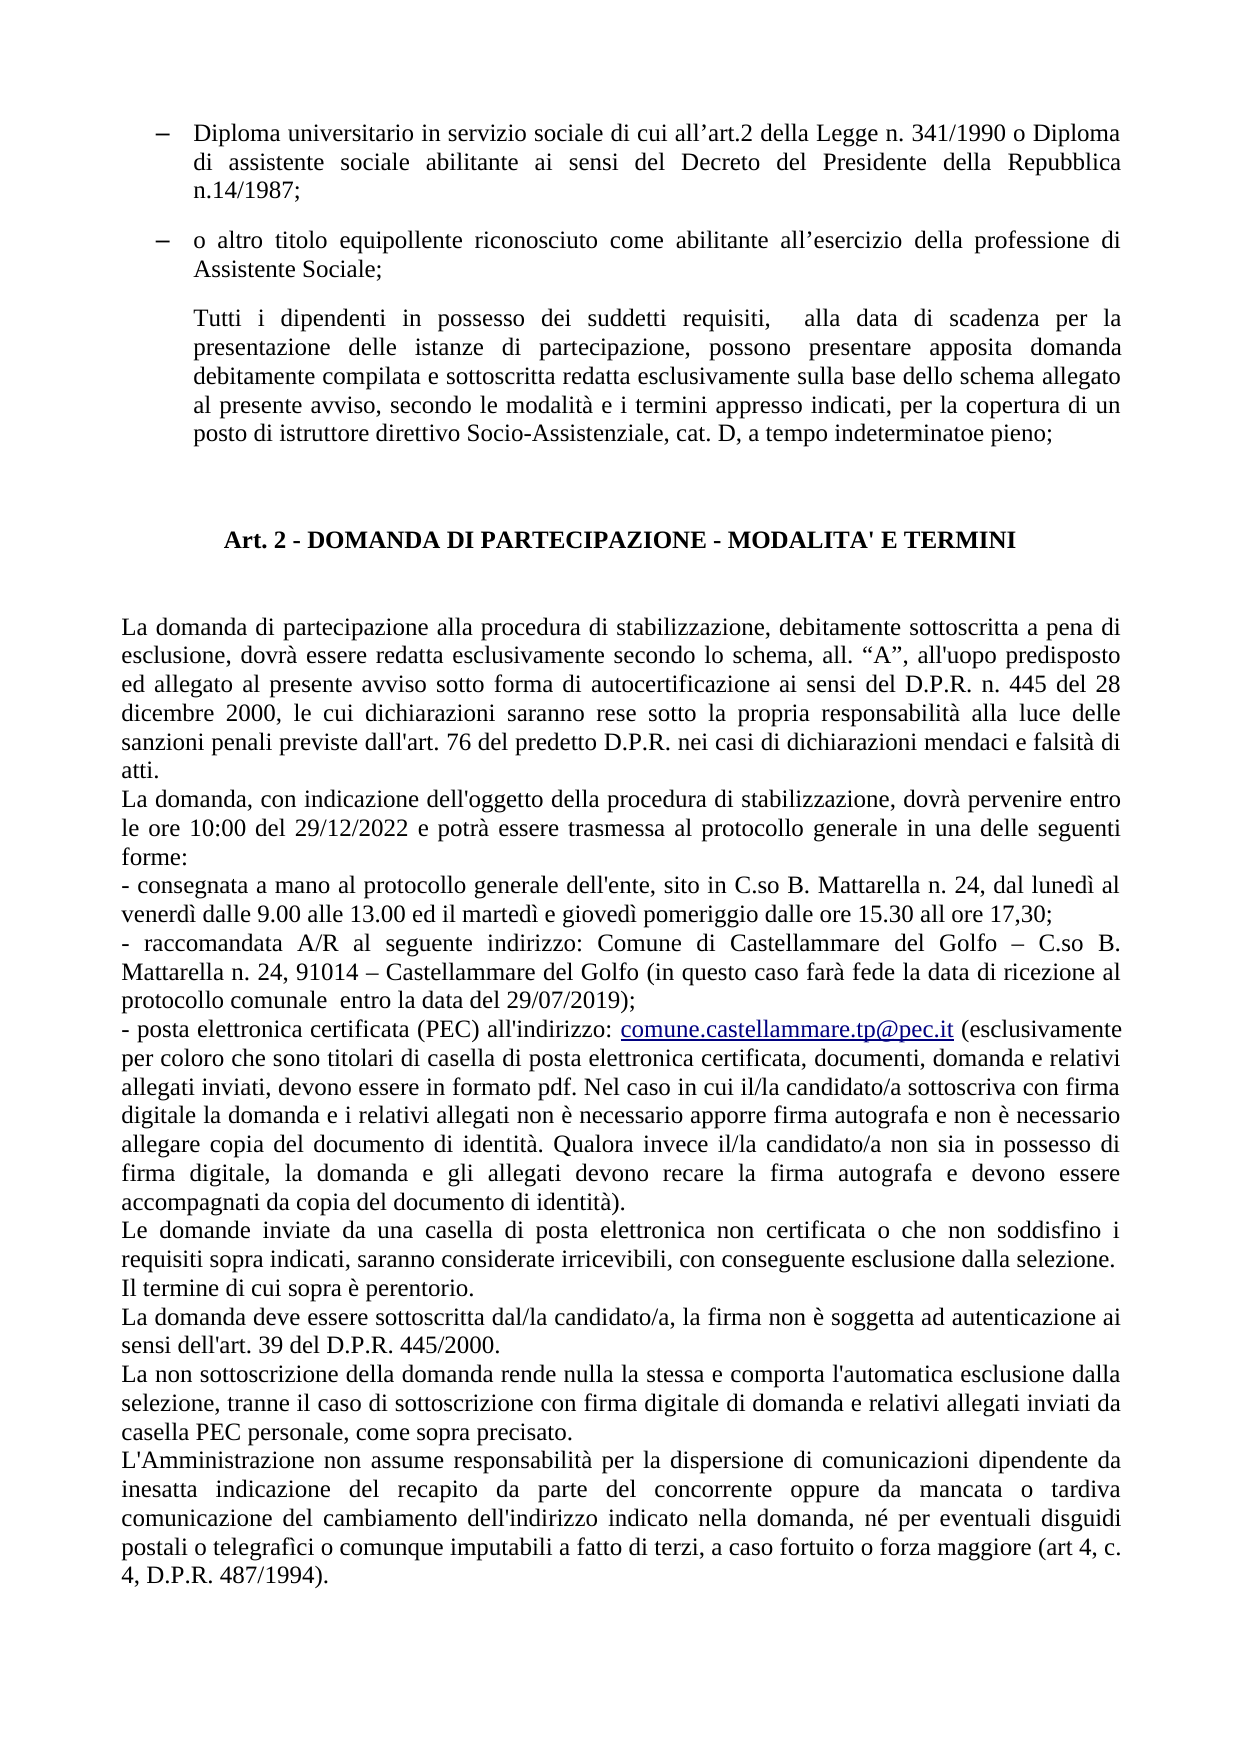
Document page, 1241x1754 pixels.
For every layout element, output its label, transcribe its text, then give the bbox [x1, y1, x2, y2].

list Tutti i dipendenti in possesso dei suddetti requisiti, alla data di scadenza per la presentazione delle istanze di partecipazione, possono presentare apposita domanda debitamente compilata e sottoscritta redatta esclusivamente sulla base dello schema allegato al presente avviso, secondo le modalità e i termini appresso indicati, per la copertura di un posto di istruttore direttivo Socio-Assistenziale, cat. D, a tempo indeterminatoe pieno; [156, 303, 1122, 447]
list Il termine di cui sopra è perentorio. [121, 1273, 1122, 1302]
list La domanda deve essere sottoscritta dal/la candidato/a, la firma non è soggetta ad autenticazione ai sensi dell'art. 39 del D.P.R. 445/2000. [121, 1302, 1122, 1359]
list Le domande inviate da una casella di posta elettronica non certificata o che non soddisfino i requisiti sopra indicati, saranno considerate irricevibili, con conseguente esclusione dalla selezione. [121, 1216, 1122, 1273]
list L'Amministrazione non assume responsabilità per la dispersione di comunicazioni dipendente da inesatta indicazione del recapito da parte del concorrente oppure da mancata o tardiva comunicazione del cambiamento dell'indirizzo indicato nella domanda, né per eventuali disguidi postali o telegrafìci o comunque imputabili a fatto di terzi, a caso fortuito o forza maggiore (art 4, c. 4, D.P.R. 487/1994). [121, 1446, 1122, 1589]
list - raccomandata A/R al seguente indirizzo: Comune di Castellammare del Golfo – C.so B. Mattarella n. 24, 91014 – Castellammare del Golfo (in questo caso farà fede la data di ricezione al protocollo comunale entro la data del 29/07/2019); [121, 928, 1122, 1014]
list - consegnata a mano al protocollo generale dell'ente, sito in C.so B. Mattarella n. 24, dal lunedì al venerdì dalle 9.00 alle 13.00 ed il martedì e giovedì pomeriggio dalle ore 15.30 all ore 17,30; [121, 871, 1122, 928]
list o altro titolo equipollente riconosciuto come abilitante all’esercizio della professione di Assistente Sociale; [156, 225, 1122, 283]
list La domanda di partecipazione alla procedura di stabilizzazione, debitamente sottoscritta a pena di esclusione, dovrà essere redatta esclusivamente secondo lo schema, all. “A”, all'uopo predisposto ed allegato al presente avviso sotto forma di autocertificazione ai sensi del D.P.R. n. 445 del 28 dicembre 2000, le cui dichiarazioni saranno rese sotto la propria responsabilità alla luce delle sanzioni penali previste dall'art. 76 del predetto D.P.R. nei casi di dichiarazioni mendaci e falsità di atti. [121, 612, 1122, 784]
list - posta elettronica certificata (PEC) all'indirizzo: comune.castellammare.tp@pec.it (esclusivamente per coloro che sono titolari di casella di posta elettronica certificata, documenti, domanda e relativi allegati inviati, devono essere in formato pdf. Nel caso in cui il/la candidato/a sottoscriva con firma digitale la domanda e i relativi allegati non è necessario apporre firma autografa e non è necessario allegare copia del documento di identità. Qualora invece il/la candidato/a non sia in possesso di firma digitale, la domanda e gli allegati devono recare la firma autografa e devono essere accompagnati da copia del documento di identità). [121, 1014, 1122, 1216]
list Diploma universitario in servizio sociale di cui all’art.2 della Legge n. 341/1990 o Diploma di assistente sociale abilitante ai sensi del Decreto del Presidente della Repubblica n.14/1987; [156, 118, 1122, 204]
list La non sottoscrizione della domanda rende nulla la stessa e comporta l'automatica esclusione dalla selezione, tranne il caso di sottoscrizione con firma digitale di domanda e relativi allegati inviati da casella PEC personale, come sopra precisato. [121, 1359, 1122, 1446]
list La domanda, con indicazione dell'oggetto della procedura di stabilizzazione, dovrà pervenire entro le ore 10:00 del 29/12/2022 e potrà essere trasmessa al protocollo generale in una delle seguenti forme: [121, 784, 1122, 871]
list Art. 2 - DOMANDA DI PARTECIPAZIONE - MODALITA' E TERMINI [118, 526, 1122, 554]
